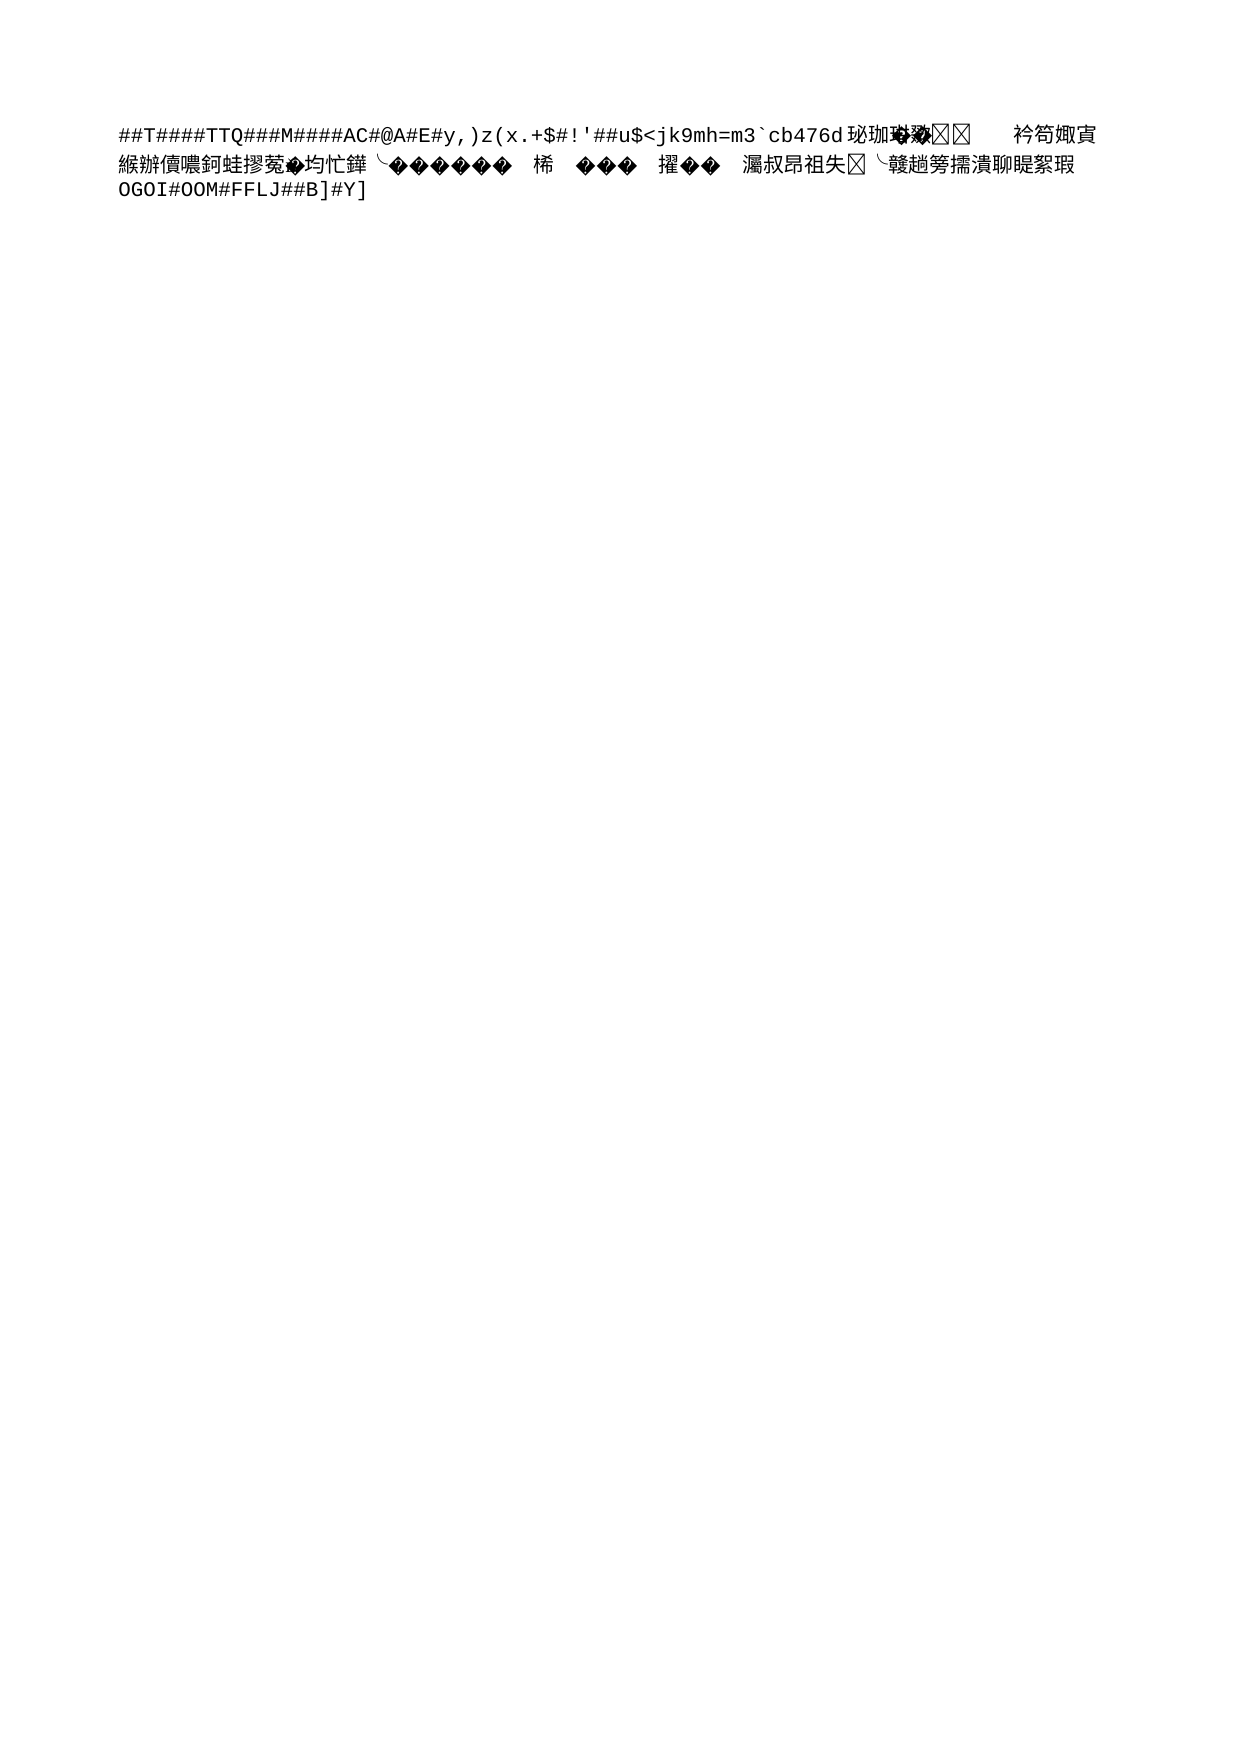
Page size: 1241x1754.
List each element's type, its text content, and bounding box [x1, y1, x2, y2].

text ##T####TTQ###M####AC#@A#E#y,)z(x.+$#!'##u$<jk9mh=m3`cb476d珌珈玵��欼衿笱娵寊緱辦儥噥鈳蛙摎蒬�均忙鏵╰������桸���擢��灟叔昂祖失╰竷趟篣擩潰聊睼絮瑕OGOI#OOM#FFLJ##B]#Y] [118, 118, 1122, 202]
